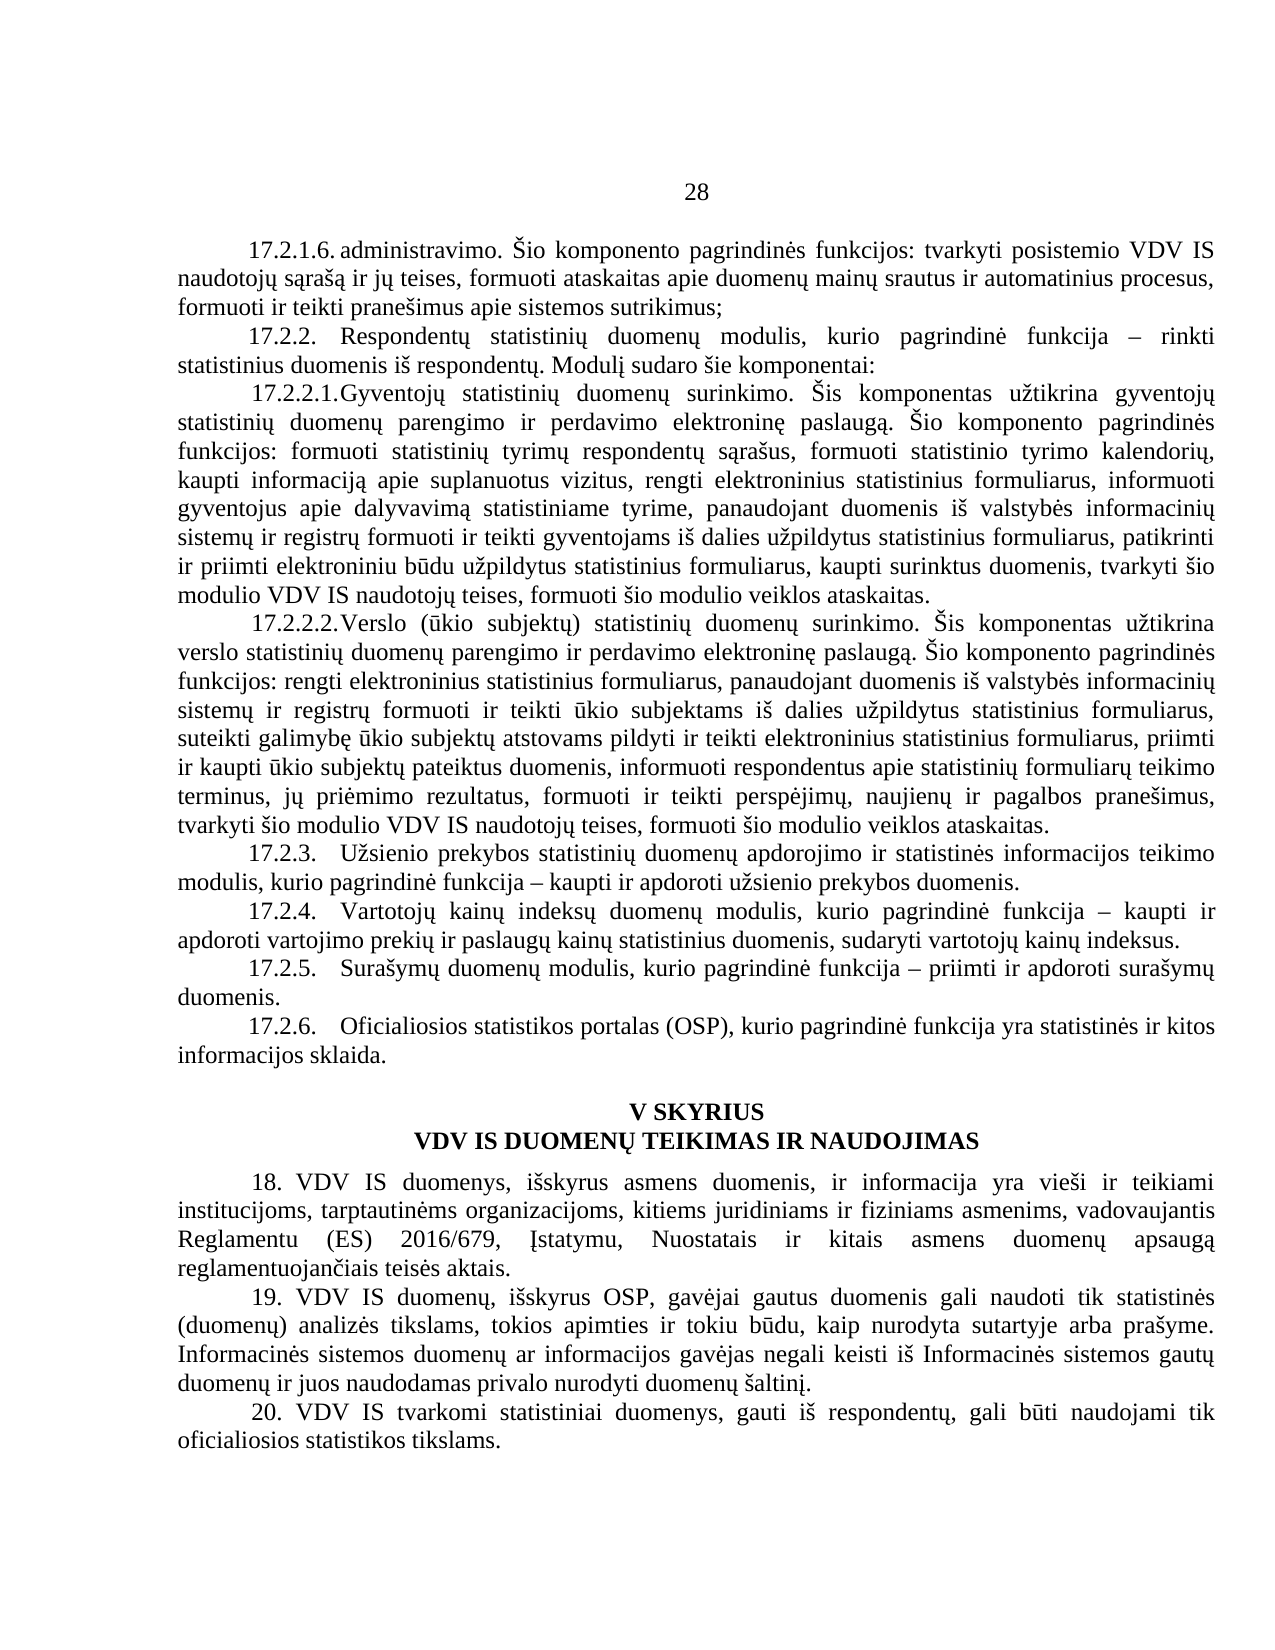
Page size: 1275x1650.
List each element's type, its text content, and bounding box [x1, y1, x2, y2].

text 18. VDV IS duomenys, išskyrus asmens duomenis, ir informacija yra vieši ir teikiami institucijoms, tarptautinėms organizacijoms, kitiems juridiniams ir fiziniams asmenims, vadovaujantis Reglamentu (ES) 2016/679, Įstatymu, Nuostatais ir kitais asmens duomenų apsaugą reglamentuojančiais teisės aktais. [177, 1167, 1216, 1282]
text 20. VDV IS tvarkomi statistiniai duomenys, gauti iš respondentų, gali būti naudojami tik oficialiosios statistikos tikslams. [177, 1397, 1216, 1454]
text 17.2.3. Užsienio prekybos statistinių duomenų apdorojimo ir statistinės informacijos teikimo modulis, kurio pagrindinė funkcija – kaupti ir apdoroti užsienio prekybos duomenis. [177, 838, 1216, 896]
text 17.2.6. Oficialiosios statistikos portalas (OSP), kurio pagrindinė funkcija yra statistinės ir kitos informacijos sklaida. [177, 1011, 1216, 1068]
text 17.2.5. Surašymų duomenų modulis, kurio pagrindinė funkcija – priimti ir apdoroti surašymų duomenis. [177, 953, 1216, 1011]
text 19. VDV IS duomenų, išskyrus OSP, gavėjai gautus duomenis gali naudoti tik statistinės (duomenų) analizės tikslams, tokios apimties ir tokiu būdu, kaip nurodyta sutartyje arba prašyme. Informacinės sistemos duomenų ar informacijos gavėjas negali keisti iš Informacinės sistemos gautų duomenų ir juos naudodamas privalo nurodyti duomenų šaltinį. [177, 1282, 1216, 1397]
text 17.2.4. Vartotojų kainų indeksų duomenų modulis, kurio pagrindinė funkcija – kaupti ir apdoroti vartojimo prekių ir paslaugų kainų statistinius duomenis, sudaryti vartotojų kainų indeksus. [177, 896, 1216, 953]
text 17.2.2. Respondentų statistinių duomenų modulis, kurio pagrindinė funkcija – rinkti statistinius duomenis iš respondentų. Modulį sudaro šie komponentai: [177, 321, 1216, 378]
text VDV IS DUOMENŲ TEIKIMAS IR NAUDOJIMAS [177, 1126, 1216, 1155]
text 17.2.2.1. Gyventojų statistinių duomenų surinkimo. Šis komponentas užtikrina gyventojų statistinių duomenų parengimo ir perdavimo elektroninę paslaugą. Šio komponento pagrindinės funkcijos: formuoti statistinių tyrimų respondentų sąrašus, formuoti statistinio tyrimo kalendorių, kaupti informaciją apie suplanuotus vizitus, rengti elektroninius statistinius formuliarus, informuoti gyventojus apie dalyvavimą statistiniame tyrime, panaudojant duomenis iš valstybės informacinių sistemų ir registrų formuoti ir teikti gyventojams iš dalies užpildytus statistinius formuliarus, patikrinti ir priimti elektroniniu būdu užpildytus statistinius formuliarus, kaupti surinktus duomenis, tvarkyti šio modulio VDV IS naudotojų teises, formuoti šio modulio veiklos ataskaitas. [177, 378, 1216, 608]
text 17.2.1.6. administravimo. Šio komponento pagrindinės funkcijos: tvarkyti posistemio VDV IS naudotojų sąrašą ir jų teises, formuoti ataskaitas apie duomenų mainų srautus ir automatinius procesus, formuoti ir teikti pranešimus apie sistemos sutrikimus; [177, 235, 1216, 321]
text 17.2.2.2. Verslo (ūkio subjektų) statistinių duomenų surinkimo. Šis komponentas užtikrina verslo statistinių duomenų parengimo ir perdavimo elektroninę paslaugą. Šio komponento pagrindinės funkcijos: rengti elektroninius statistinius formuliarus, panaudojant duomenis iš valstybės informacinių sistemų ir registrų formuoti ir teikti ūkio subjektams iš dalies užpildytus statistinius formuliarus, suteikti galimybę ūkio subjektų atstovams pildyti ir teikti elektroninius statistinius formuliarus, priimti ir kaupti ūkio subjektų pateiktus duomenis, informuoti respondentus apie statistinių formuliarų teikimo terminus, jų priėmimo rezultatus, formuoti ir teikti perspėjimų, naujienų ir pagalbos pranešimus, tvarkyti šio modulio VDV IS naudotojų teises, formuoti šio modulio veiklos ataskaitas. [177, 608, 1216, 838]
text V SKYRIUS [177, 1097, 1216, 1126]
